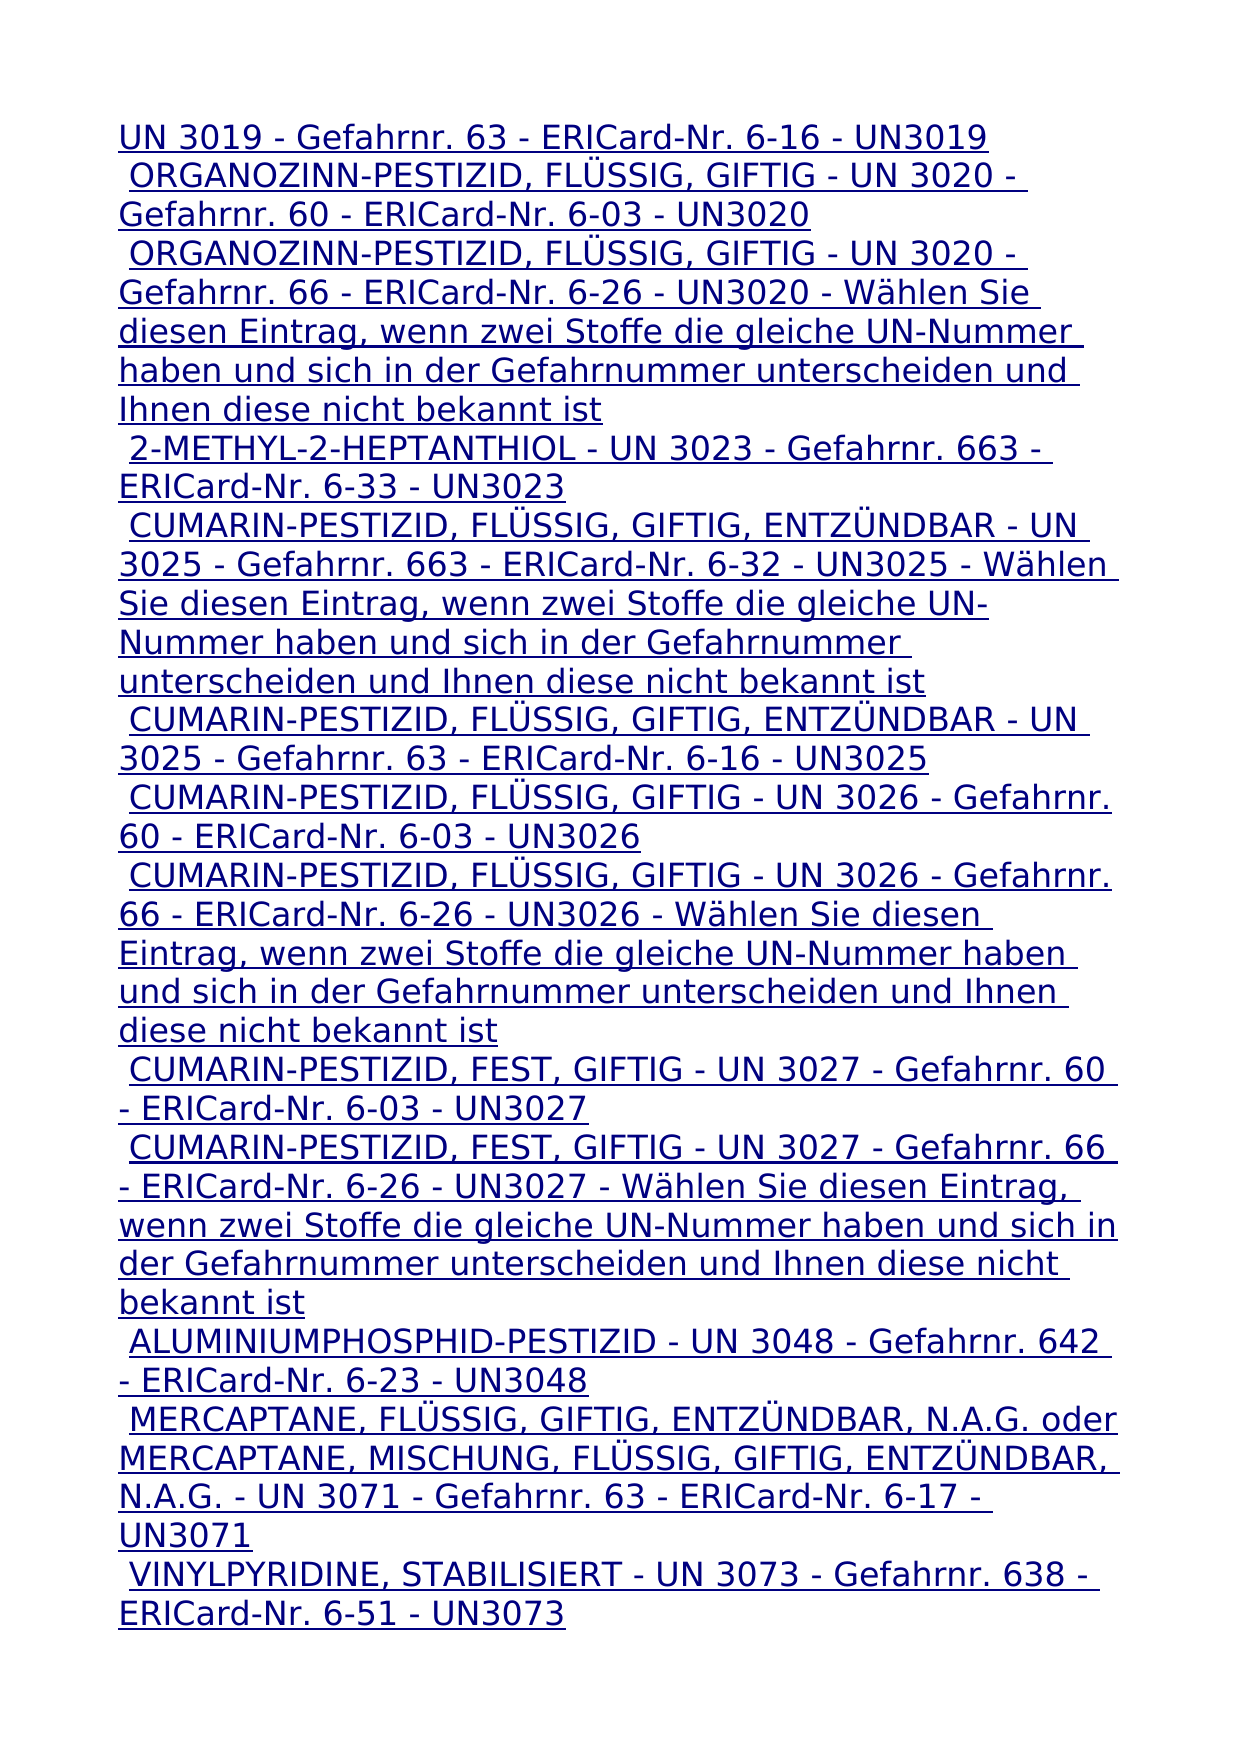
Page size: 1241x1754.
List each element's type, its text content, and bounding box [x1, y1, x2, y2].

text - UN 3019 - Gefahrnr. 63 - ERICard-Nr. 6-16 - UN3019 ORGANOZINN-PESTIZID, FLÜSSIG, GIFTIG - UN 3020 - Gefahrnr. 60 - ERICard-Nr. 6-03 - UN3020 ORGANOZINN-PESTIZID, FLÜSSIG, GIFTIG - UN 3020 - Gefahrnr. 66 - ERICard-Nr. 6-26 - UN3020 - Wählen Sie diesen Eintrag, wenn zwei Stoffe die gleiche UN-Nummer haben und sich in der Gefahrnummer unterscheiden und Ihnen diese nicht bekannt ist 2-METHYL-2-HEPTANTHIOL - UN 3023 - Gefahrnr. 663 - ERICard-Nr. 6-33 - UN3023 CUMARIN-PESTIZID, FLÜSSIG, GIFTIG, ENTZÜNDBAR - UN 3025 - Gefahrnr. 663 - ERICard-Nr. 6-32 - UN3025 - Wählen Sie diesen Eintrag, wenn zwei Stoffe die gleiche UN-Nummer haben und sich in der Gefahrnummer unterscheiden und Ihnen diese nicht bekannt ist CUMARIN-PESTIZID, FLÜSSIG, GIFTIG, ENTZÜNDBAR - UN 3025 - Gefahrnr. 63 - ERICard-Nr. 6-16 - UN3025 CUMARIN-PESTIZID, FLÜSSIG, GIFTIG - UN 3026 - Gefahrnr. 60 - ERICard-Nr. 6-03 - UN3026 CUMARIN-PESTIZID, FLÜSSIG, GIFTIG - UN 3026 - Gefahrnr. 66 - ERICard-Nr. 6-26 - UN3026 - Wählen Sie diesen Eintrag, wenn zwei Stoffe die gleiche UN-Nummer haben und sich in der Gefahrnummer unterscheiden und Ihnen diese nicht bekannt ist CUMARIN-PESTIZID, FEST, GIFTIG - UN 3027 - Gefahrnr. 60 - ERICard-Nr. 6-03 - UN3027 CUMARIN-PESTIZID, FEST, GIFTIG - UN 3027 - Gefahrnr. 66 - ERICard-Nr. 6-26 - UN3027 - Wählen Sie diesen Eintrag, wenn zwei Stoffe die gleiche UN-Nummer haben und sich in der Gefahrnummer unterscheiden und Ihnen diese nicht bekannt ist ALUMINIUMPHOSPHID-PESTIZID - UN 3048 - Gefahrnr. 642 - ERICard-Nr. 6-23 - UN3048 MERCAPTANE, FLÜSSIG, GIFTIG, ENTZÜNDBAR, N.A.G. oder MERCAPTANE, MISCHUNG, FLÜSSIG, GIFTIG, ENTZÜNDBAR, N.A.G. - UN 3071 - Gefahrnr. 63 - ERICard-Nr. 6-17 - UN3071 VINYLPYRIDINE, STABILISIERT - UN 3073 - Gefahrnr. 638 - ERICard-Nr. 6-51 - UN3073 [118, 118, 1122, 1633]
